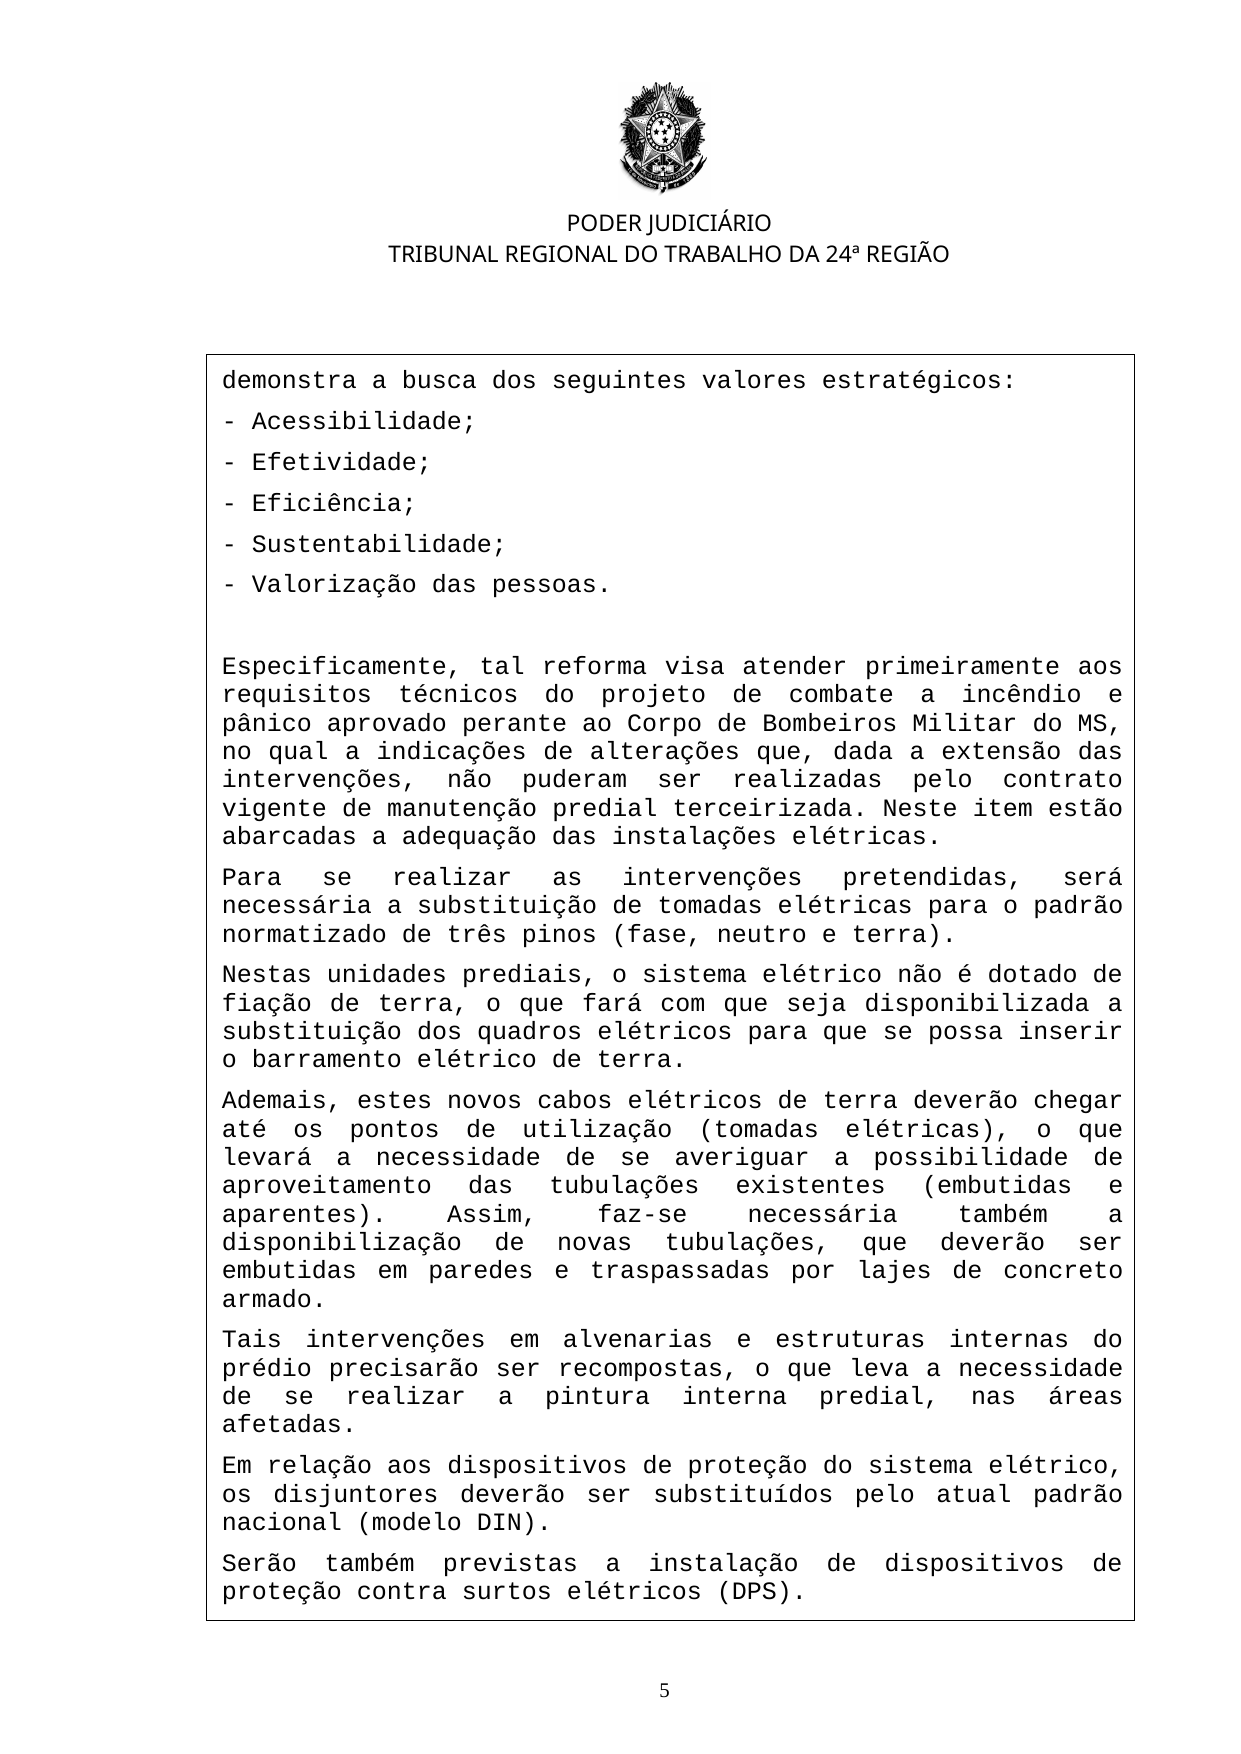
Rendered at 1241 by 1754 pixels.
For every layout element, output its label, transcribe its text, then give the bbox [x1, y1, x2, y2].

table_cell demonstra a busca dos seguintes valores estratégicos: - Acessibilidade; - Efetividade; - Eficiência; - Sustentabilidade; - Valorização das pessoas. Especificamente, tal reforma visa atender primeiramente aos requisitos técnicos do projeto de combate a incêndio e pânico aprovado perante ao Corpo de Bombeiros Militar do MS, no qual a indicações de alterações que, dada a extensão das intervenções, não puderam ser realizadas pelo contrato vigente de manutenção predial terceirizada. Neste item estão abarcadas a adequação das instalações elétricas. Para se realizar as intervenções pretendidas, será necessária a substituição de tomadas elétricas para o padrão normatizado de três pinos (fase, neutro e terra). Nestas unidades prediais, o sistema elétrico não é dotado de fiação de terra, o que fará com que seja disponibilizada a substituição dos quadros elétricos para que se possa inserir o barramento elétrico de terra. Ademais, estes novos cabos elétricos de terra deverão chegar até os pontos de utilização (tomadas elétricas), o que levará a necessidade de se averiguar a possibilidade de aproveitamento das tubulações existentes (embutidas e aparentes). Assim, faz-se necessária também a disponibilização de novas tubulações, que deverão ser embutidas em paredes e traspassadas por lajes de concreto armado. Tais intervenções em alvenarias e estruturas internas do prédio precisarão ser recompostas, o que leva a necessidade de se realizar a pintura interna predial, nas áreas afetadas. Em relação aos dispositivos de proteção do sistema elétrico, os disjuntores deverão ser substituídos pelo atual padrão nacional (modelo DIN). Serão também previstas a instalação de dispositivos de proteção contra surtos elétricos (DPS). [207, 355, 1134, 1619]
picture [618, 82, 711, 200]
